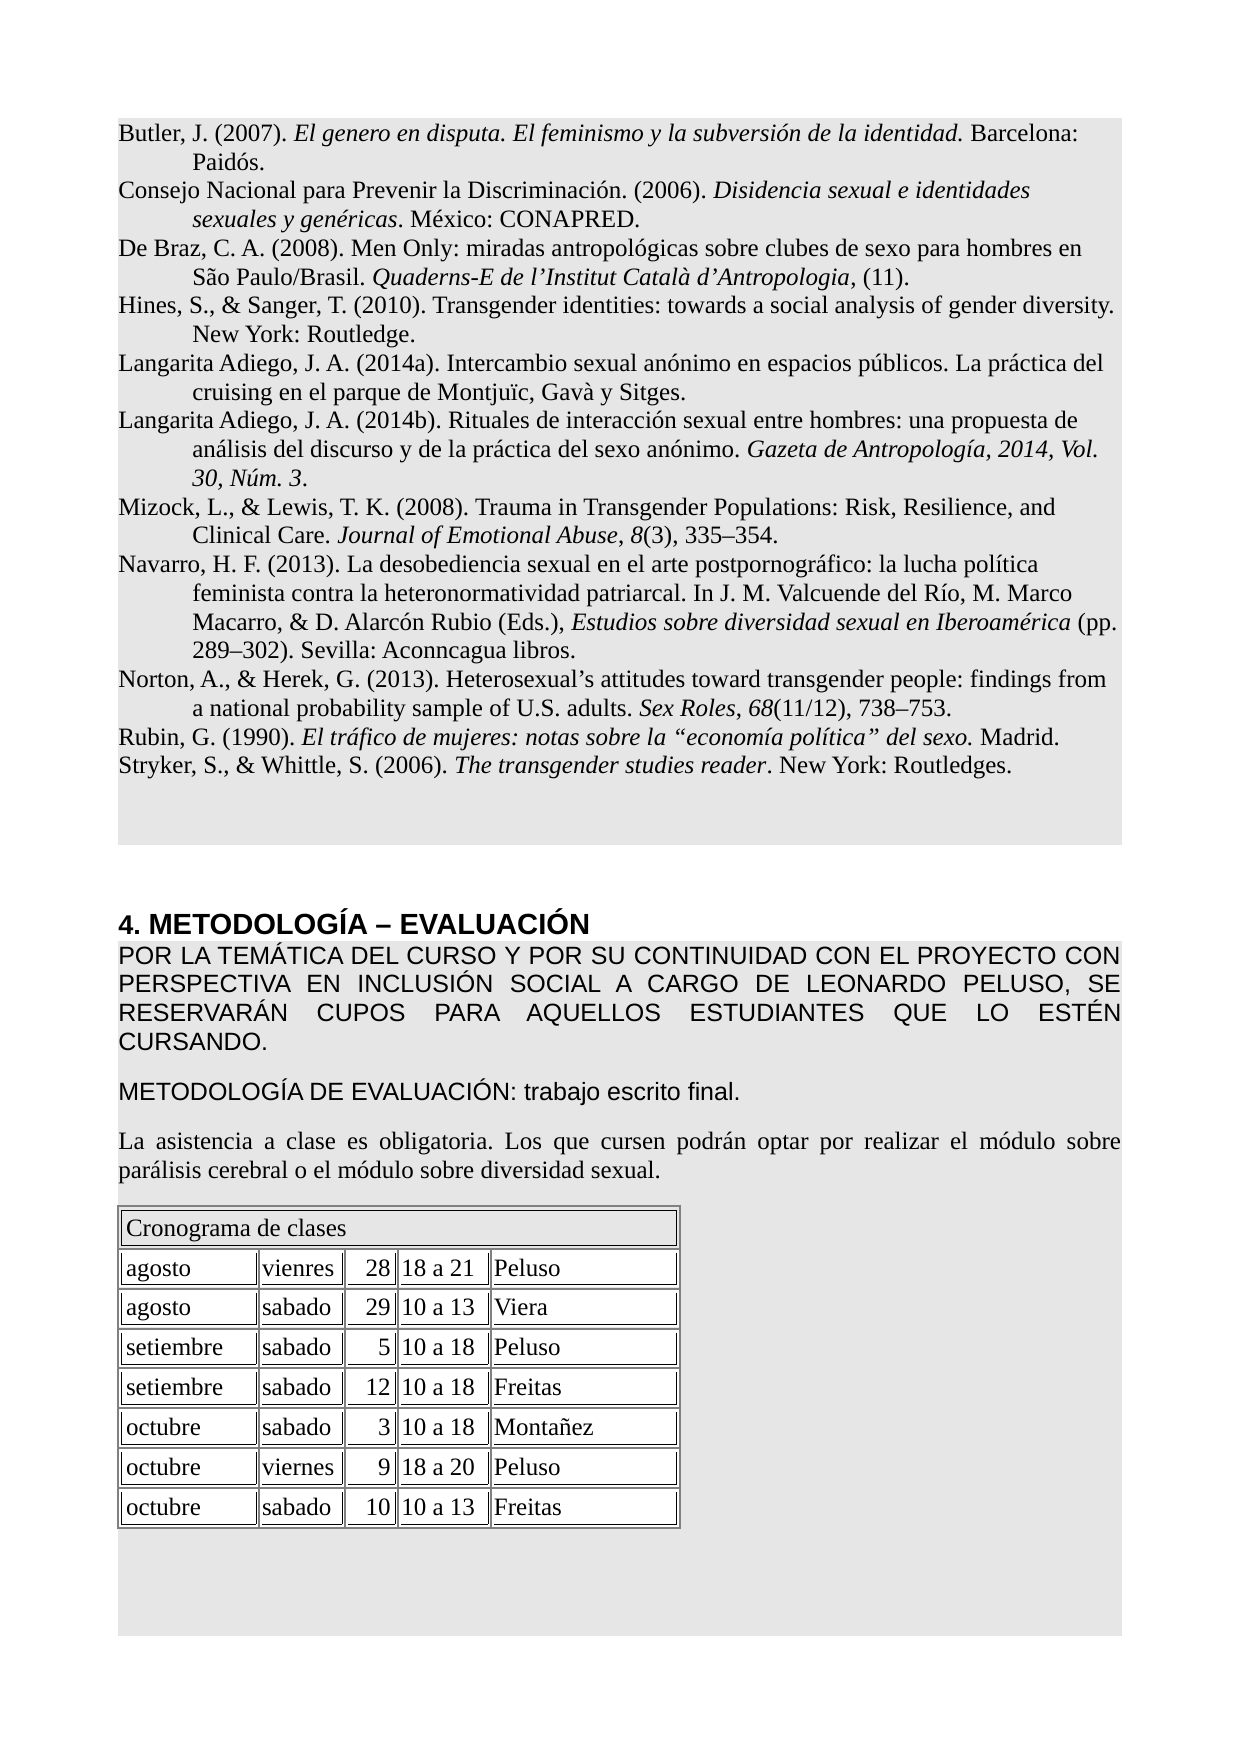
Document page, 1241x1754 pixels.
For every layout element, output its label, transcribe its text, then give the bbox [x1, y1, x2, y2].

table_cell 10 a 13 [399, 1489, 490, 1527]
table_cell 10 a 13 [399, 1290, 490, 1327]
table_cell 28 [346, 1250, 397, 1287]
table_cell setiembre [119, 1369, 258, 1407]
table_cell sabado [260, 1290, 344, 1327]
table_cell octubre [119, 1489, 258, 1527]
table_cell setiembre [119, 1330, 258, 1367]
text Rubin, G. (1990). El tráfico de mujeres: notas sobre la “economía política” del sexo. Madrid. [118, 722, 1122, 751]
text Stryker, S., & Whittle, S. (2006). The transgender studies reader. New York: Routledges. [118, 751, 1122, 779]
table_cell 10 a 18 [399, 1369, 490, 1407]
table_cell 10 a 18 [399, 1330, 490, 1367]
text Langarita Adiego, J. A. (2014b). Rituales de interacción sexual entre hombres: una propuesta de análisis del discurso y de la práctica del sexo anónimo. Gazeta de Antropología, 2014, Vol. 30, Núm. 3. [118, 406, 1122, 492]
text Norton, A., & Herek, G. (2013). Heterosexual’s attitudes toward transgender people: findings from a national probability sample of U.S. adults. Sex Roles, 68(11/12), 738–753. [118, 664, 1122, 722]
text Langarita Adiego, J. A. (2014a). Intercambio sexual anónimo en espacios públicos. La práctica del cruising en el parque de Montjuïc, Gavà y Sitges. [118, 348, 1122, 406]
table_cell sabado [260, 1489, 344, 1527]
text Consejo Nacional para Prevenir la Discriminación. (2006). Disidencia sexual e identidades sexuales y genéricas. México: CONAPRED. [118, 176, 1122, 233]
table_cell 29 [346, 1290, 397, 1327]
text Butler, J. (2007). El genero en disputa. El feminismo y la subversión de la identidad. Barcelona: Paidós. [118, 118, 1122, 176]
table_header Cronograma de clases [119, 1207, 679, 1248]
table_cell vienres [260, 1250, 344, 1287]
text La asistencia a clase es obligatoria. Los que cursen podrán optar por realizar el módulo sobre parálisis cerebral o el módulo sobre diversidad sexual. [118, 1126, 1122, 1184]
table_cell 18 a 20 [399, 1449, 490, 1487]
text METODOLOGÍA DE EVALUACIÓN: trabajo escrito final. [118, 1077, 1122, 1105]
table_cell Peluso [492, 1449, 679, 1487]
text 4. METODOLOGÍA – EVALUACIÓN [118, 907, 1122, 941]
table_cell Montañez [492, 1409, 679, 1447]
table_cell 18 a 21 [399, 1250, 490, 1287]
table_cell Peluso [492, 1330, 679, 1367]
table_cell agosto [119, 1250, 258, 1287]
table_cell Peluso [492, 1250, 679, 1287]
table_cell sabado [260, 1409, 344, 1447]
text POR LA TEMÁTICA DEL CURSO Y POR SU CONTINUIDAD CON EL PROYECTO CON PERSPECTIVA EN INCLUSIÓN SOCIAL A CARGO DE LEONARDO PELUSO, SE RESERVARÁN CUPOS PARA AQUELLOS ESTUDIANTES QUE LO ESTÉN CURSANDO. [118, 941, 1122, 1056]
table_cell viernes [260, 1449, 344, 1487]
table_cell 12 [346, 1369, 397, 1407]
table_cell octubre [119, 1409, 258, 1447]
table_cell octubre [119, 1449, 258, 1487]
table_cell 10 [346, 1489, 397, 1527]
table_cell agosto [119, 1290, 258, 1327]
table_cell sabado [260, 1330, 344, 1367]
table_cell Freitas [492, 1369, 679, 1407]
text Hines, S., & Sanger, T. (2010). Transgender identities: towards a social analysis of gender diversity. New York: Routledge. [118, 291, 1122, 348]
table_cell Freitas [492, 1489, 679, 1527]
text De Braz, C. A. (2008). Men Only: miradas antropológicas sobre clubes de sexo para hombres en São Paulo/Brasil. Quaderns-E de l’Institut Català d’Antropologia, (11). [118, 233, 1122, 291]
table_cell 3 [346, 1409, 397, 1447]
table_cell 5 [346, 1330, 397, 1367]
table_cell 9 [346, 1449, 397, 1487]
table_cell 10 a 18 [399, 1409, 490, 1447]
text Navarro, H. F. (2013). La desobediencia sexual en el arte postpornográfico: la lucha política feminista contra la heteronormatividad patriarcal. In J. M. Valcuende del Río, M. Marco Macarro, & D. Alarcón Rubio (Eds.), Estudios sobre diversidad sexual en Iberoamérica (pp. 289–302). Sevilla: Aconncagua libros. [118, 549, 1122, 664]
table_cell Viera [492, 1290, 679, 1327]
text Mizock, L., & Lewis, T. K. (2008). Trauma in Transgender Populations: Risk, Resilience, and Clinical Care. Journal of Emotional Abuse, 8(3), 335–354. [118, 492, 1122, 549]
table_cell sabado [260, 1369, 344, 1407]
